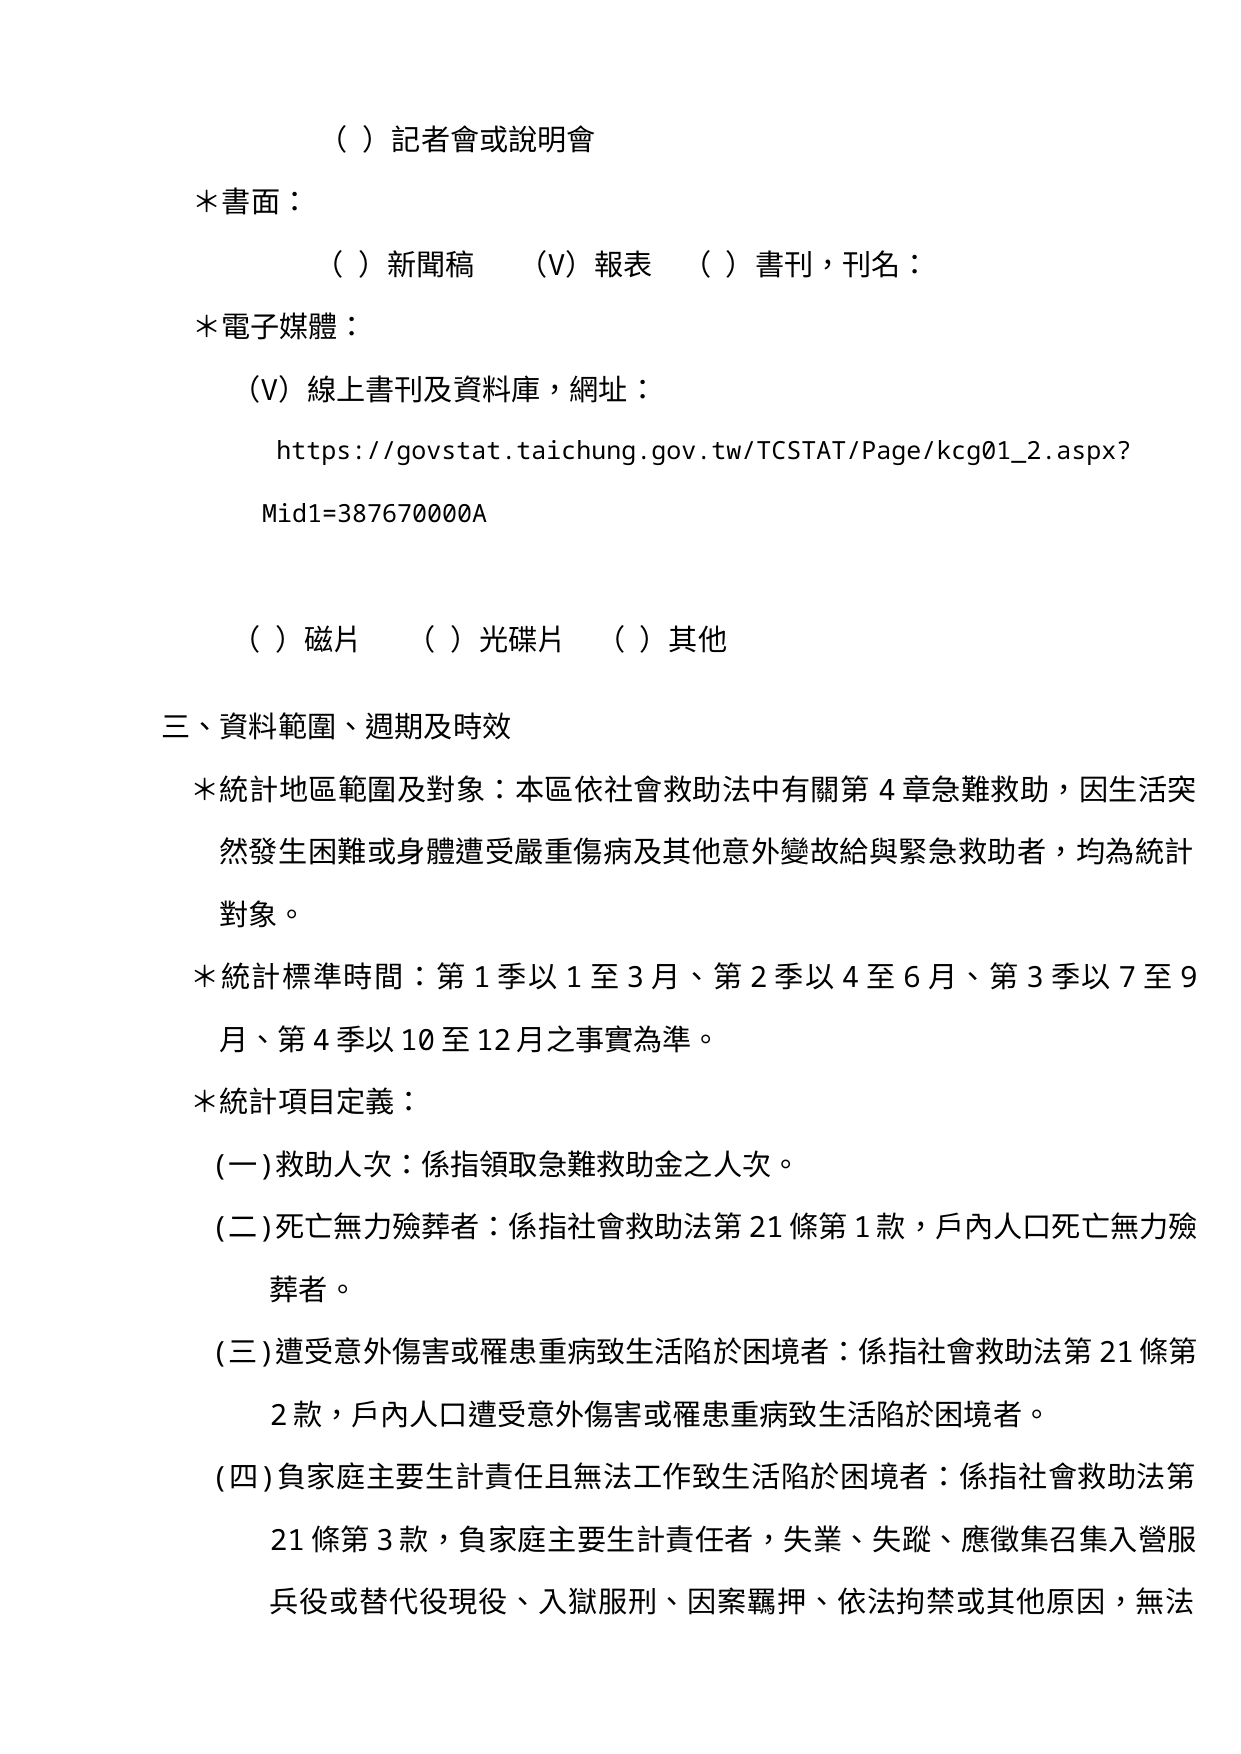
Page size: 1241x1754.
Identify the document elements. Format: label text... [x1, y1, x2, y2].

table_header 資料表期：113年第1季起適用 統計資料背景說明 資料種類：社會救助統計 資料項目：臺中市烏日區辦理急難救助概況 一、發布及編製機關單位 ＊發布機關、單位：臺中市烏日區公所會計室 ＊編製單位：臺中市烏日區公所社會課 ＊聯絡電話：04-23368016分機232 ＊傳真：04-23386269 ＊電子信箱： s0123@taichung.gov.tw 二、發布形式 口頭： （ ）記者會或說明會 書面： （ ）新聞稿 （V）報表 （ ）書刊，刊名： ＊電子媒體： （V）線上書刊及資料庫，網址： https://govstat.taichung.gov.tw/TCSTAT/Page/kcg01_2.aspx?Mid1=387670000A （ ）磁片 （ ）光碟片 （ ）其他 三、資料範圍、週期及時效 ＊統計地區範圍及對象：本區依社會救助法中有關第4章急難救助，因生活突然發生困難或身體遭受嚴重傷病及其他意外變故給與緊急救助者，均為統計對象。 ＊統計標準時間：第1季以1至3月、第2季以4至6月、第3季以7至9月、第4季以10至12月之事實為準。 ＊統計項目定義： (一)救助人次：係指領取急難救助金之人次。 (二)死亡無力殮葬者：係指社會救助法第21條第1款，戶內人口死亡無力殮葬者。 (三)遭受意外傷害或罹患重病致生活陷於困境者：係指社會救助法第21條第2款，戶內人口遭受意外傷害或罹患重病致生活陷於困境者。 (四)負家庭主要生計責任且無法工作致生活陷於困境者：係指社會救助法第21條第3款，負家庭主要生計責任者，失業、失蹤、應徵集召集入營服兵役或替代役現役、入獄服刑、因案羈押、依法拘禁或其他原因，無法工作致生活陷於困境。 (五)財產或存款未能及時運用致生活陷於困境者：係指社會救助法第21條第4款，財產或存款帳戶因遭強制執行、凍結或其他原因未能及時運用，致生活陷於困境。 (六)其他遭遇重大變故者：係指社會救助法第21條第5款，其他因遭遇重大變故，致生活陷於困境，經市府社會局及本所訪視評估，認定確有救助需要者。 (七)川資突然發生困難者：係指社會救助法第22條，流落外地，缺乏車資返鄉者，市府社會局得依其申請酌予救助。 (八)無遺屬與遺產葬埋者：係指社會救助法第24條，死亡而無遺屬與遺產者，應由本所辦理葬埋。 ＊統計單位：人次、元。 ＊統計分類： (一)縱項目：依「民眾及其急難救助類別」、「榮民」及「民眾、榮民具原住民身分救助人次」分。 (二)橫項目：依「救助人次」及「救助金額」分。 ＊發布週期：季。 ＊時效：13日。 ＊資料變革：無。 四、公開資料發布訊息 ＊預告發布日期：每季終了13日。(原訂預告發布日期如遇例假日或國定假日則延至下一個工作日發布) ＊同步發送單位：臺中市政府主計處。 五、資料品質 ＊統計指標編製方法與資料來源說明：本所社會課依據臺中市急難救助申請書資料編製。 ＊統計資料交叉查核及確保資料合理性之機制：由電腦系統自動進行加總交叉查核。 六、須注意及預定改變之事項：表號10720-04-01-3。 七、其他事項：無。 [150, 96, 1209, 1621]
